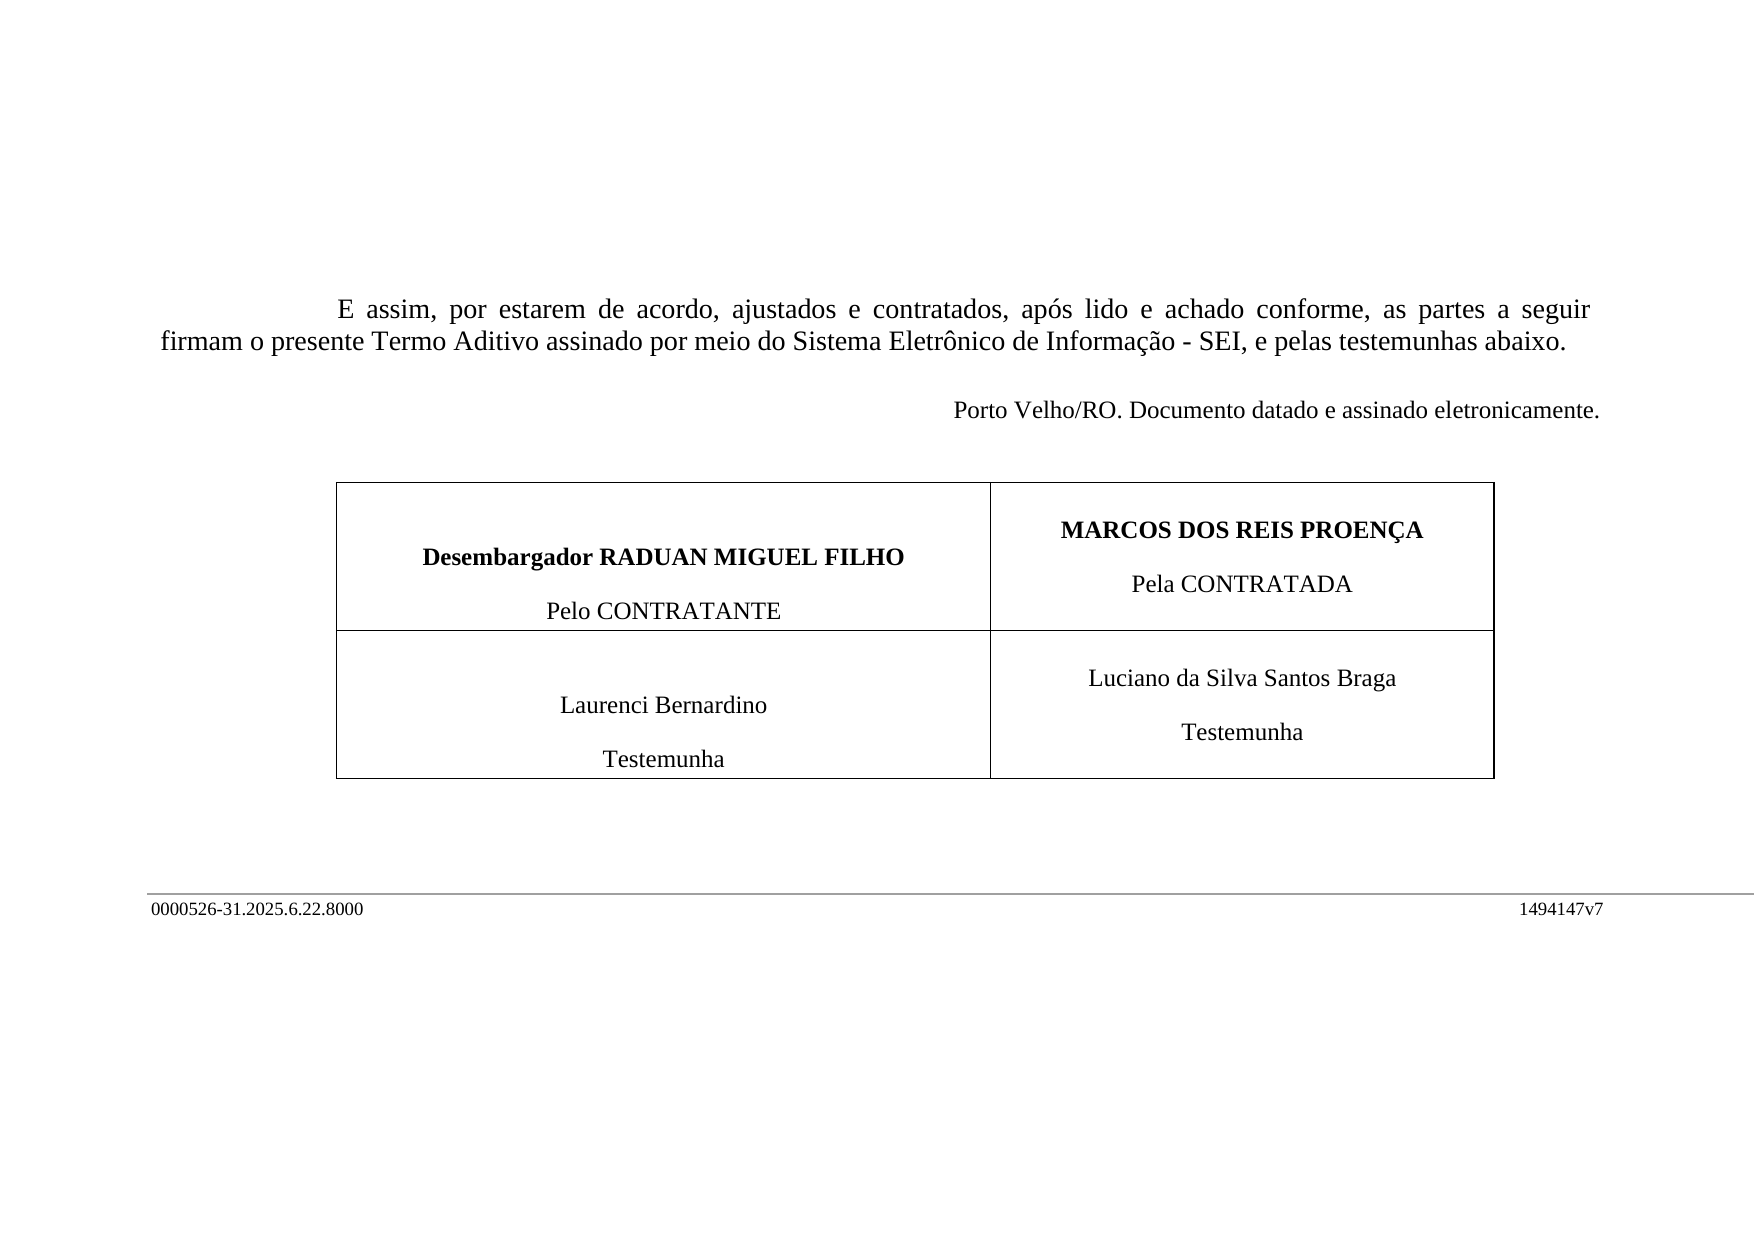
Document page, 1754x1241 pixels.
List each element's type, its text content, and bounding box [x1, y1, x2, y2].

table_header Desembargador RADUAN MIGUEL FILHO Pelo CONTRATANTE [337, 483, 990, 629]
text Porto Velho/RO. Documento datado e assinado eletronicamente. [154, 396, 1600, 424]
table_header 0000526-31.2025.6.22.8000 [148, 895, 877, 922]
table_cell Laurenci Bernardino Testemunha [337, 631, 990, 777]
table_header 1494147v7 [877, 895, 1606, 922]
table_header MARCOS DOS REIS PROENÇA Pela CONTRATADA [991, 483, 1493, 629]
table_cell Luciano da Silva Santos Braga Testemunha [991, 631, 1493, 777]
text E assim, por estarem de acordo, ajustados e contratados, após lido e achado conforme, as partes a seguir firmam o presente Termo Aditivo assinado por meio do Sistema Eletrônico de Informação - SEI, e pelas testemunhas abaixo. [160, 292, 1594, 357]
